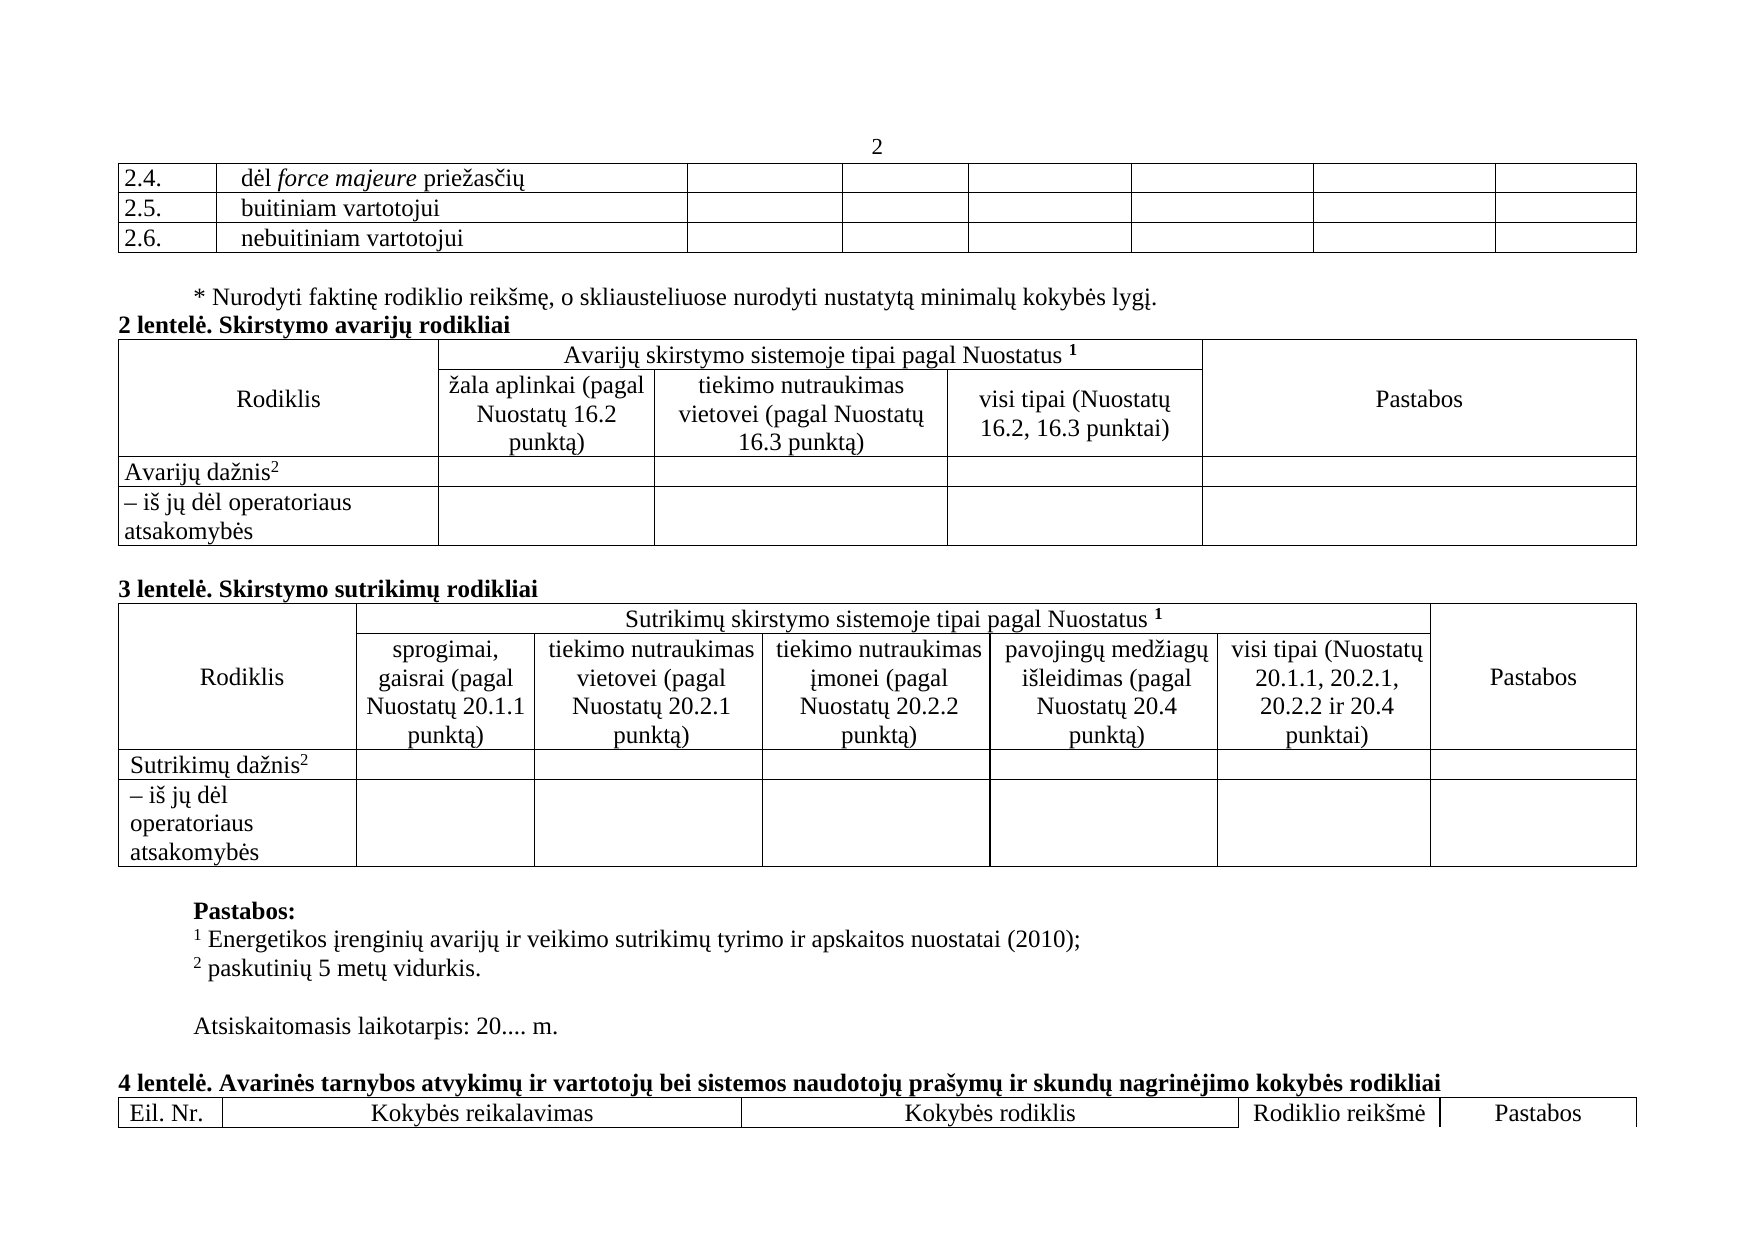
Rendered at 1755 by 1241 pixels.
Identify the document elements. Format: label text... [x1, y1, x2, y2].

table_cell 2.6. [119, 223, 216, 252]
table_header Avarijų skirstymo sistemoje tipai pagal Nuostatus 1 [439, 340, 1202, 369]
table_cell [763, 780, 989, 866]
table_cell [763, 750, 989, 779]
table_cell visi tipai (Nuostatų 20.1.1, 20.2.1, 20.2.2 ir 20.4 punktai) [1218, 634, 1430, 749]
table_cell [991, 780, 1217, 866]
table_cell tiekimo nutraukimas vietovei (pagal Nuostatų 20.2.1 punktą) [535, 634, 762, 749]
table_cell [439, 487, 654, 544]
table_cell [1132, 164, 1313, 192]
table_cell Sutrikimų dažnis2 [119, 750, 356, 779]
table_cell [1314, 223, 1495, 252]
table_header Kokybės rodiklis [742, 1098, 1238, 1127]
table_cell [948, 457, 1202, 486]
table_cell [969, 193, 1131, 222]
table_header Sutrikimų skirstymo sistemoje tipai pagal Nuostatus 1 [357, 604, 1430, 633]
table_cell [948, 487, 1202, 544]
table_cell [1431, 750, 1636, 779]
table_cell visi tipai (Nuostatų 16.2, 16.3 punktai) [948, 370, 1202, 456]
table_cell [688, 164, 842, 192]
text Pastabos: [118, 896, 1636, 924]
table_cell [655, 487, 947, 544]
text * Nurodyti faktinę rodiklio reikšmę, o skliausteliuose nurodyti nustatytą minimalų kokybės lygį. [118, 282, 1636, 310]
table_cell 2.5. [119, 193, 216, 222]
text Atsiskaitomasis laikotarpis: 20.... m. [118, 1011, 1636, 1039]
table_cell [1218, 780, 1430, 866]
table_header Pastabos [1203, 340, 1636, 456]
text 1 Energetikos įrenginių avarijų ir veikimo sutrikimų tyrimo ir apskaitos nuostatai (2010); [118, 924, 1636, 953]
table_cell [1496, 164, 1636, 192]
table_cell [1132, 193, 1313, 222]
table_cell [357, 780, 534, 866]
table_cell [439, 457, 654, 486]
table_cell [655, 457, 947, 486]
table_cell [843, 223, 968, 252]
table_cell [688, 223, 842, 252]
table_header Pastabos [1441, 1098, 1636, 1127]
table_header Eil. Nr. [119, 1098, 222, 1127]
table_cell [1203, 457, 1636, 486]
table_cell [357, 750, 534, 779]
table_cell Avarijų dažnis2 [119, 457, 438, 486]
table_cell [843, 193, 968, 222]
table_header Rodiklio reikšmė [1239, 1098, 1439, 1127]
table_cell buitiniam vartotojui [217, 193, 687, 222]
text 4 lentelė. Avarinės tarnybos atvykimų ir vartotojų bei sistemos naudotojų prašymų ir skundų nagrinėjimo kokybės rodikliai [118, 1068, 1636, 1097]
table_cell [1314, 193, 1495, 222]
table_cell [1132, 223, 1313, 252]
table_cell [969, 223, 1131, 252]
table_cell [535, 750, 762, 779]
table_cell [1496, 223, 1636, 252]
table_cell [991, 750, 1217, 779]
table_cell pavojingų medžiagų išleidimas (pagal Nuostatų 20.4 punktą) [991, 634, 1217, 749]
table_cell [969, 164, 1131, 192]
table_cell [688, 193, 842, 222]
text 3 lentelė. Skirstymo sutrikimų rodikliai [118, 574, 1636, 603]
table_cell [1496, 193, 1636, 222]
text 2 lentelė. Skirstymo avarijų rodikliai [118, 310, 1636, 339]
table_header Rodiklis [119, 604, 356, 749]
table_cell [1431, 780, 1636, 866]
table_cell 2.4. [119, 164, 216, 192]
table_cell – iš jų dėl operatoriaus atsakomybės [119, 487, 438, 544]
table_cell tiekimo nutraukimas įmonei (pagal Nuostatų 20.2.2 punktą) [763, 634, 989, 749]
table_header Pastabos [1431, 604, 1636, 749]
table_cell [1218, 750, 1430, 779]
table_cell sprogimai, gaisrai (pagal Nuostatų 20.1.1 punktą) [357, 634, 534, 749]
table_cell žala aplinkai (pagal Nuostatų 16.2 punktą) [439, 370, 654, 456]
table_cell [843, 164, 968, 192]
table_cell nebuitiniam vartotojui [217, 223, 687, 252]
table_header Kokybės reikalavimas [223, 1098, 741, 1127]
table_cell dėl force majeure priežasčių [217, 164, 687, 192]
table_cell [535, 780, 762, 866]
table_cell [1314, 164, 1495, 192]
table_cell [1203, 487, 1636, 544]
table_cell tiekimo nutraukimas vietovei (pagal Nuostatų 16.3 punktą) [655, 370, 947, 456]
text 2 paskutinių 5 metų vidurkis. [118, 953, 1636, 982]
table_header Rodiklis [119, 340, 438, 456]
table_cell – iš jų dėl operatoriaus atsakomybės [119, 780, 356, 866]
